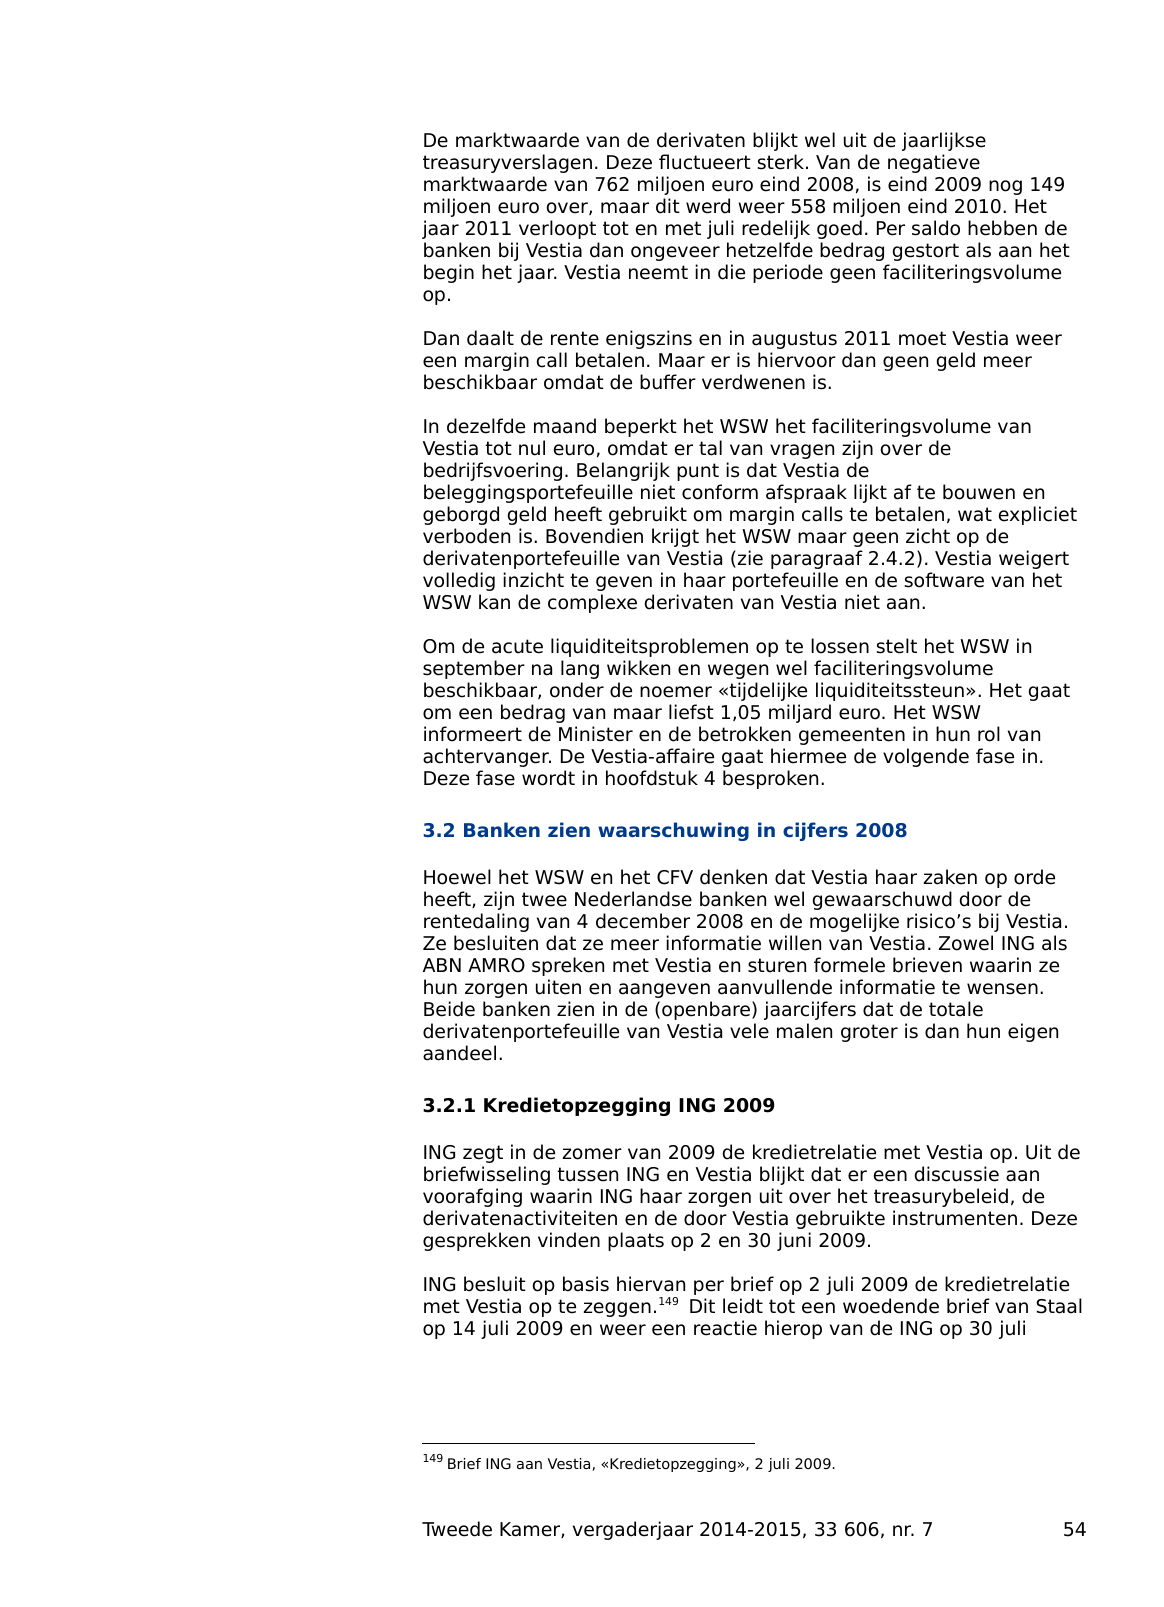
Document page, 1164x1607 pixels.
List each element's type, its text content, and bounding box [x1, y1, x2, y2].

text De marktwaarde van de derivaten blijkt wel uit de jaarlijkse treasuryverslagen. Deze fluctueert sterk. Van de negatieve marktwaarde van 762 miljoen euro eind 2008, is eind 2009 nog 149 miljoen euro over, maar dit werd weer 558 miljoen eind 2010. Het jaar 2011 verloopt tot en met juli redelijk goed. Per saldo hebben de banken bij Vestia dan ongeveer hetzelfde bedrag gestort als aan het begin het jaar. Vestia neemt in die periode geen faciliteringsvolume op. [422, 130, 1087, 306]
text Brief ING aan Vestia, «Kredietopzegging», 2 juli 2009. [422, 1452, 1087, 1474]
subtitle 3.2.1 Kredietopzegging ING 2009 [422, 1095, 1087, 1117]
text Hoewel het WSW en het CFV denken dat Vestia haar zaken op orde heeft, zijn twee Nederlandse banken wel gewaarschuwd door de rentedaling van 4 december 2008 en de mogelijke risico’s bij Vestia. Ze besluiten dat ze meer informatie willen van Vestia. Zowel ING als ABN AMRO spreken met Vestia en sturen formele brieven waarin ze hun zorgen uiten en aangeven aanvullende informatie te wensen. Beide banken zien in de (openbare) jaarcijfers dat de totale derivatenportefeuille van Vestia vele malen groter is dan hun eigen aandeel. [422, 867, 1087, 1065]
text Om de acute liquiditeitsproblemen op te lossen stelt het WSW in september na lang wikken en wegen wel faciliteringsvolume beschikbaar, onder de noemer «tijdelijke liquiditeitssteun». Het gaat om een bedrag van maar liefst 1,05 miljard euro. Het WSW informeert de Minister en de betrokken gemeenten in hun rol van achtervanger. De Vestia-affaire gaat hiermee de volgende fase in. Deze fase wordt in hoofdstuk 4 besproken. [422, 636, 1087, 790]
text Dan daalt de rente enigszins en in augustus 2011 moet Vestia weer een margin call betalen. Maar er is hiervoor dan geen geld meer beschikbaar omdat de buffer verdwenen is. [422, 328, 1087, 394]
text ING besluit op basis hiervan per brief op 2 juli 2009 de kredietrelatie met Vestia op te zeggen. Dit leidt tot een woedende brief van Staal op 14 juli 2009 en weer een reactie hierop van de ING op 30 juli 2009. De snelle opeenvolging van de gesprekken, brieven en besluiten en de inhoud en toonzetting van de briefwisseling doen vermoeden dat er meer aan de hand is. [422, 1274, 1087, 1362]
text ING zegt in de zomer van 2009 de kredietrelatie met Vestia op. Uit de briefwisseling tussen ING en Vestia blijkt dat er een discussie aan voorafging waarin ING haar zorgen uit over het treasurybeleid, de derivatenactiviteiten en de door Vestia gebruikte instrumenten. Deze gesprekken vinden plaats op 2 en 30 juni 2009. [422, 1142, 1087, 1252]
subtitle 3.2 Banken zien waarschuwing in cijfers 2008 [422, 820, 1087, 842]
text In dezelfde maand beperkt het WSW het faciliteringsvolume van Vestia tot nul euro, omdat er tal van vragen zijn over de bedrijfsvoering. Belangrijk punt is dat Vestia de beleggingsportefeuille niet conform afspraak lijkt af te bouwen en geborgd geld heeft gebruikt om margin calls te betalen, wat expliciet verboden is. Bovendien krijgt het WSW maar geen zicht op de derivatenportefeuille van Vestia (zie paragraaf 2.4.2). Vestia weigert volledig inzicht te geven in haar portefeuille en de software van het WSW kan de complexe derivaten van Vestia niet aan. [422, 416, 1087, 614]
